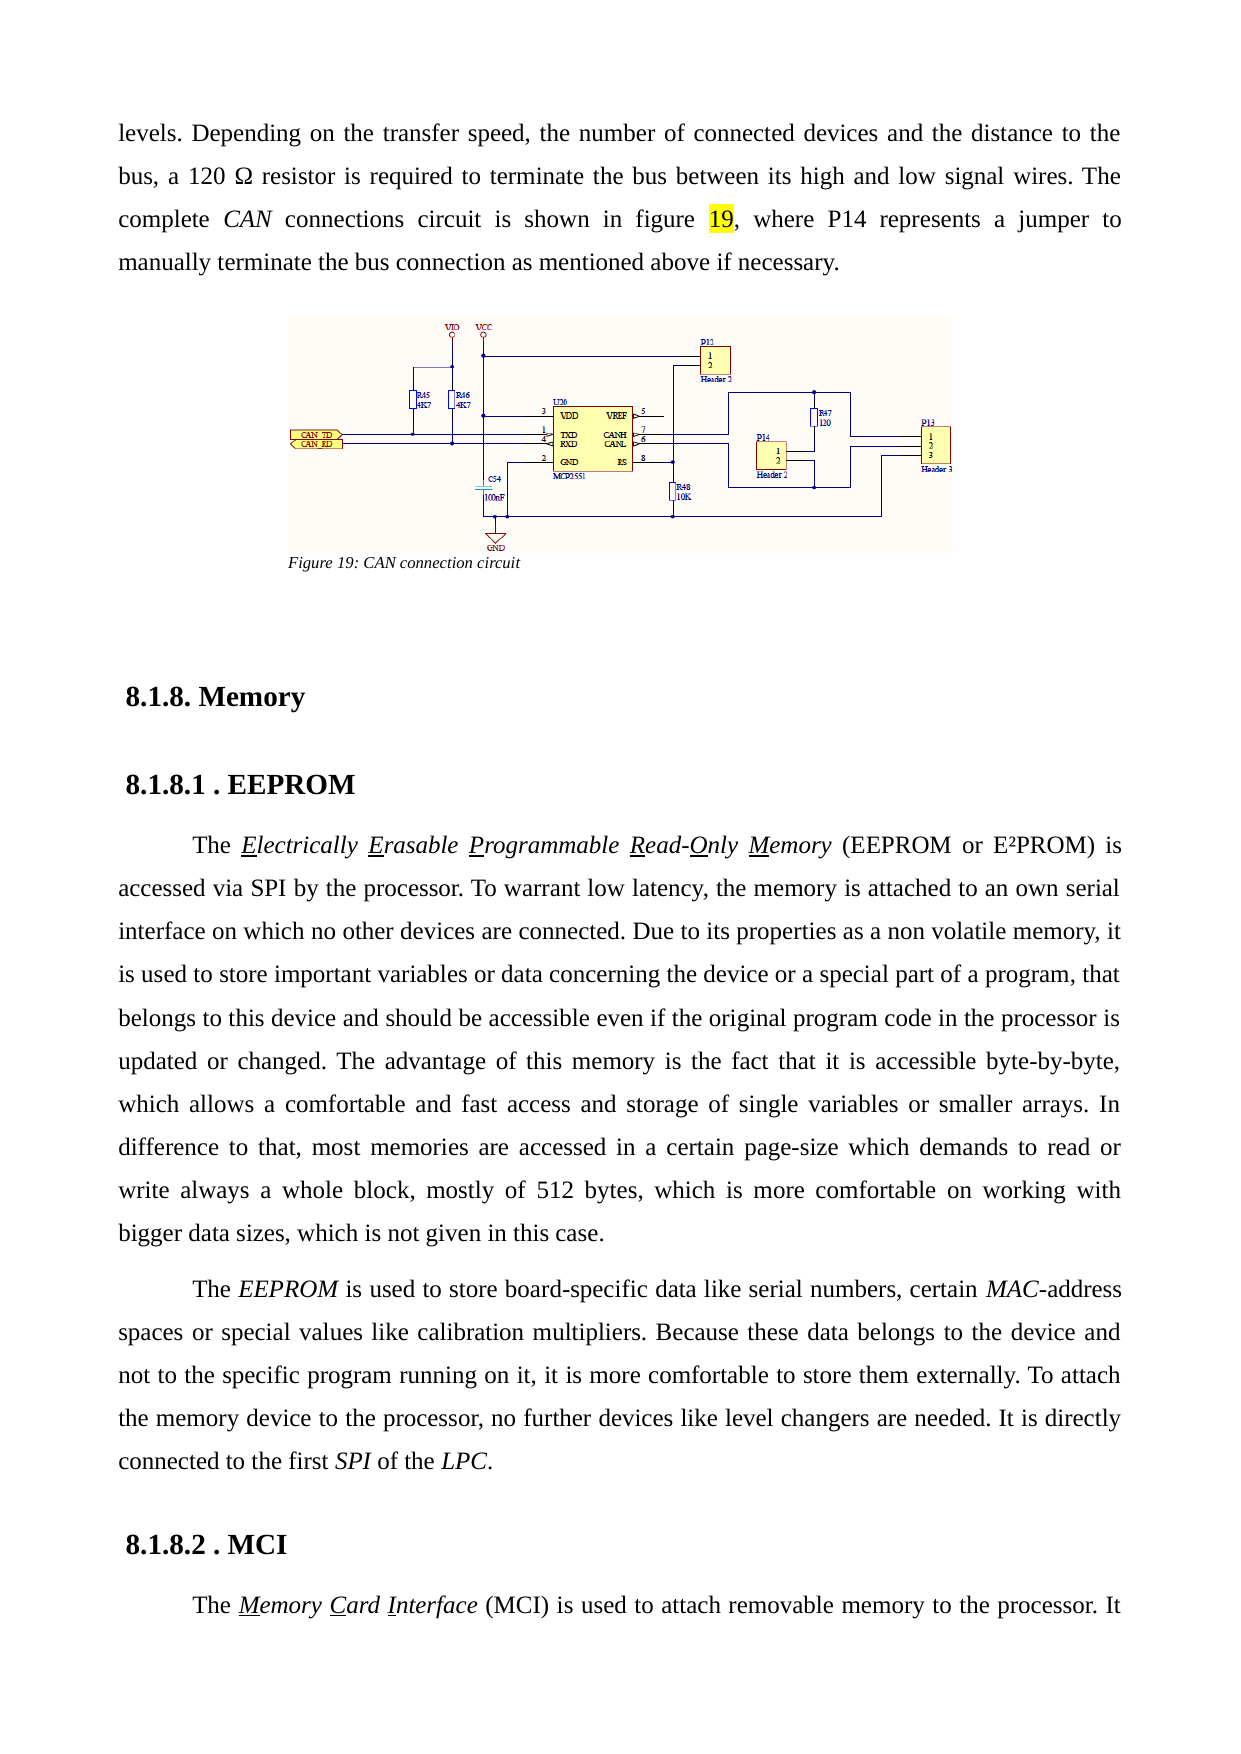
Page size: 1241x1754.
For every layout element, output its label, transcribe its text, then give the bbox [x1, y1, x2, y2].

text The Memory Card Interface (MCI) is used to attach removable memory to the processor. It [118, 1590, 1122, 1618]
text Figure 19: CAN connection circuit [288, 553, 952, 572]
text levels. Depending on the transfer speed, the number of connected devices and the distance to the bus, a 120 Ω resistor is required to terminate the bus between its high and low signal wires. The complete CAN connections circuit is shown in figure 19, where P14 represents a jumper to manually terminate the bus connection as mentioned above if necessary. [118, 118, 1122, 276]
subtitle MCI [118, 1527, 1122, 1561]
picture [288, 315, 953, 553]
text The Electrically Erasable Programmable Read-Only Memory (EEPROM or E²PROM) is accessed via SPI by the processor. To warrant low latency, the memory is attached to an own serial interface on which no other devices are connected. Due to its properties as a non volatile memory, it is used to store important variables or data concerning the device or a special part of a program, that belongs to this device and should be accessible even if the original program code in the processor is updated or changed. The advantage of this memory is the fact that it is accessible byte-by-byte, which allows a comfortable and fast access and storage of single variables or smaller arrays. In difference to that, most memories are accessed in a certain page-size which demands to read or write always a whole block, mostly of 512 bytes, which is more comfortable on working with bigger data sizes, which is not given in this case. [118, 830, 1122, 1247]
subtitle EEPROM [118, 767, 1122, 801]
text The EEPROM is used to store board-specific data like serial numbers, certain MAC-address spaces or special values like calibration multipliers. Because these data belongs to the device and not to the specific program running on it, it is more comfortable to store them externally. To attach the memory device to the processor, no further devices like level changers are needed. It is directly connected to the first SPI of the LPC. [118, 1274, 1122, 1475]
subtitle Memory [118, 679, 1122, 713]
